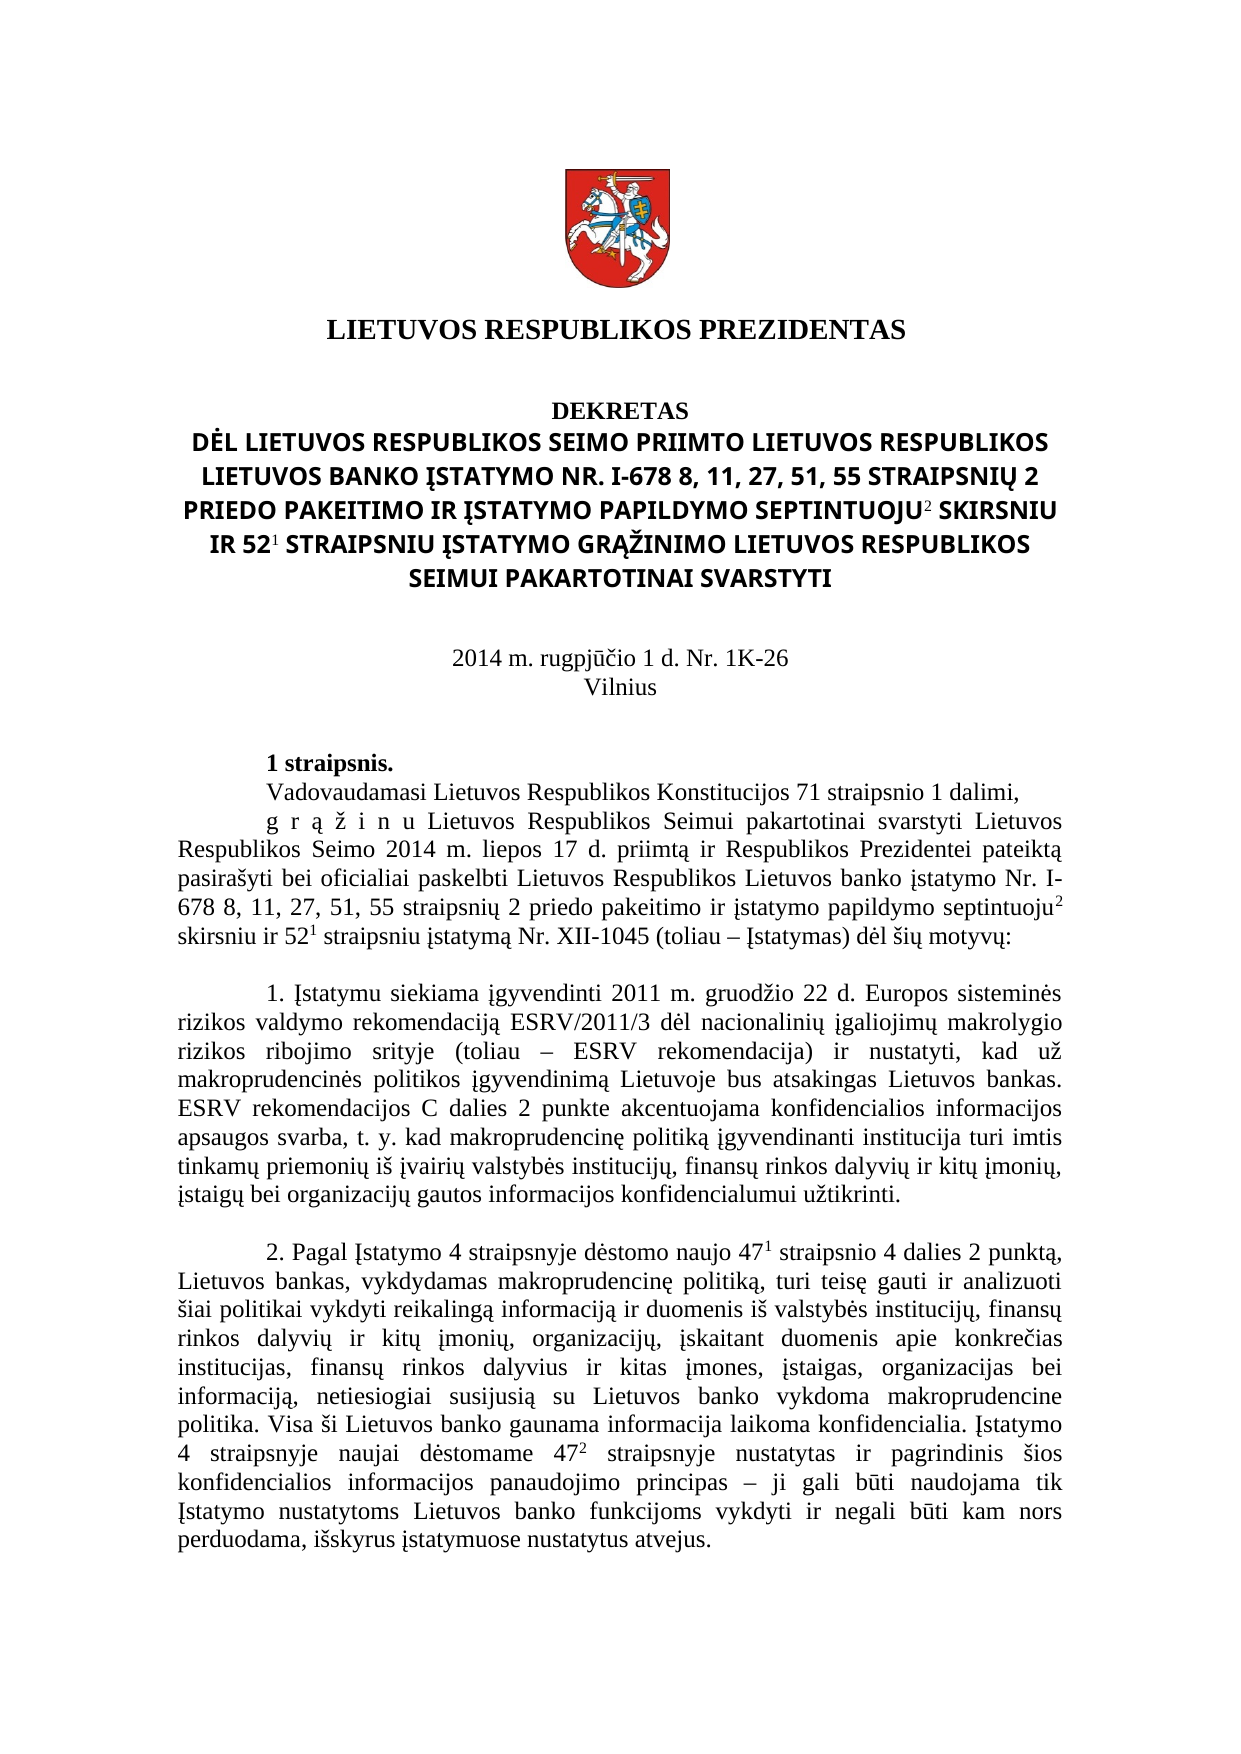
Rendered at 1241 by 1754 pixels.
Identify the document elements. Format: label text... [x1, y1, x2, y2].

text Vilnius [177, 672, 1063, 700]
text 2. Pagal Įstatymo 4 straipsnyje dėstomo naujo 471 straipsnio 4 dalies 2 punktą, Lietuvos bankas, vykdydamas makroprudencinę politiką, turi teisę gauti ir analizuoti šiai politikai vykdyti reikalingą informaciją ir duomenis iš valstybės institucijų, finansų rinkos dalyvių ir kitų įmonių, organizacijų, įskaitant duomenis apie konkrečias institucijas, finansų rinkos dalyvius ir kitas įmones, įstaigas, organizacijas bei informaciją, netiesiogiai susijusią su Lietuvos banko vykdoma makroprudencine politika. Visa ši Lietuvos banko gaunama informacija laikoma konfidencialia. Įstatymo 4 straipsnyje naujai dėstomame 472 straipsnyje nustatytas ir pagrindinis šios konfidencialios informacijos panaudojimo principas – ji gali būti naudojama tik Įstatymo nustatytoms Lietuvos banko funkcijoms vykdyti ir negali būti kam nors perduodama, išskyrus įstatymuose nustatytus atvejus. [177, 1237, 1063, 1553]
text LIETUVOS RESPUBLIKOS PREZIDENTAS [177, 312, 1063, 346]
text 1. Įstatymu siekiama įgyvendinti 2011 m. gruodžio 22 d. Europos sisteminės rizikos valdymo rekomendaciją ESRV/2011/3 dėl nacionalinių įgaliojimų makrolygio rizikos ribojimo srityje (toliau – ESRV rekomendacija) ir nustatyti, kad už makroprudencinės politikos įgyvendinimą Lietuvoje bus atsakingas Lietuvos bankas. ESRV rekomendacijos C dalies 2 punkte akcentuojama konfidencialios informacijos apsaugos svarba, t. y. kad makroprudencinę politiką įgyvendinanti institucija turi imtis tinkamų priemonių iš įvairių valstybės institucijų, finansų rinkos dalyvių ir kitų įmonių, įstaigų bei organizacijų gautos informacijos konfidencialumui užtikrinti. [177, 978, 1063, 1208]
text g r ą ž i n u Lietuvos Respublikos Seimui pakartotinai svarstyti Lietuvos Respublikos Seimo 2014 m. liepos 17 d. priimtą ir Respublikos Prezidentei pateiktą pasirašyti bei oficialiai paskelbti Lietuvos Respublikos Lietuvos banko įstatymo Nr. I-678 8, 11, 27, 51, 55 straipsnių 2 priedo pakeitimo ir įstatymo papildymo septintuoju2 skirsniu ir 521 straipsniu įstatymą Nr. XII-1045 (toliau – Įstatymas) dėl šių motyvų: [177, 806, 1063, 949]
text 1 straipsnis. [177, 748, 1063, 777]
text Dėl LIETUVOS RESPUBLIKOS SEIMO PRIIMTO LIETUVOS RESPUBLIKOS LIETUVOS BANKO ĮSTATYMO NR. I-678 8, 11, 27, 51, 55 STRAIPSNIŲ 2 PRIEDO PAKEITIMO IR ĮSTATYMO PAPILDYMO SEPTINTUOJU2 SKIRSNIU IR 521 STRAIPSNIU ĮSTATYMO GRĄŽINIMO LIETUVOS RESPUBLIKOS SEIMUI PAKARTOTINAI SVARSTYTI [177, 424, 1063, 595]
text Vadovaudamasi Lietuvos Respublikos Konstitucijos 71 straipsnio 1 dalimi, [177, 777, 1063, 806]
text DEKRETAS [177, 396, 1063, 424]
text 2014 m. rugpjūčio 1 d. Nr. 1K-26 [177, 643, 1063, 672]
